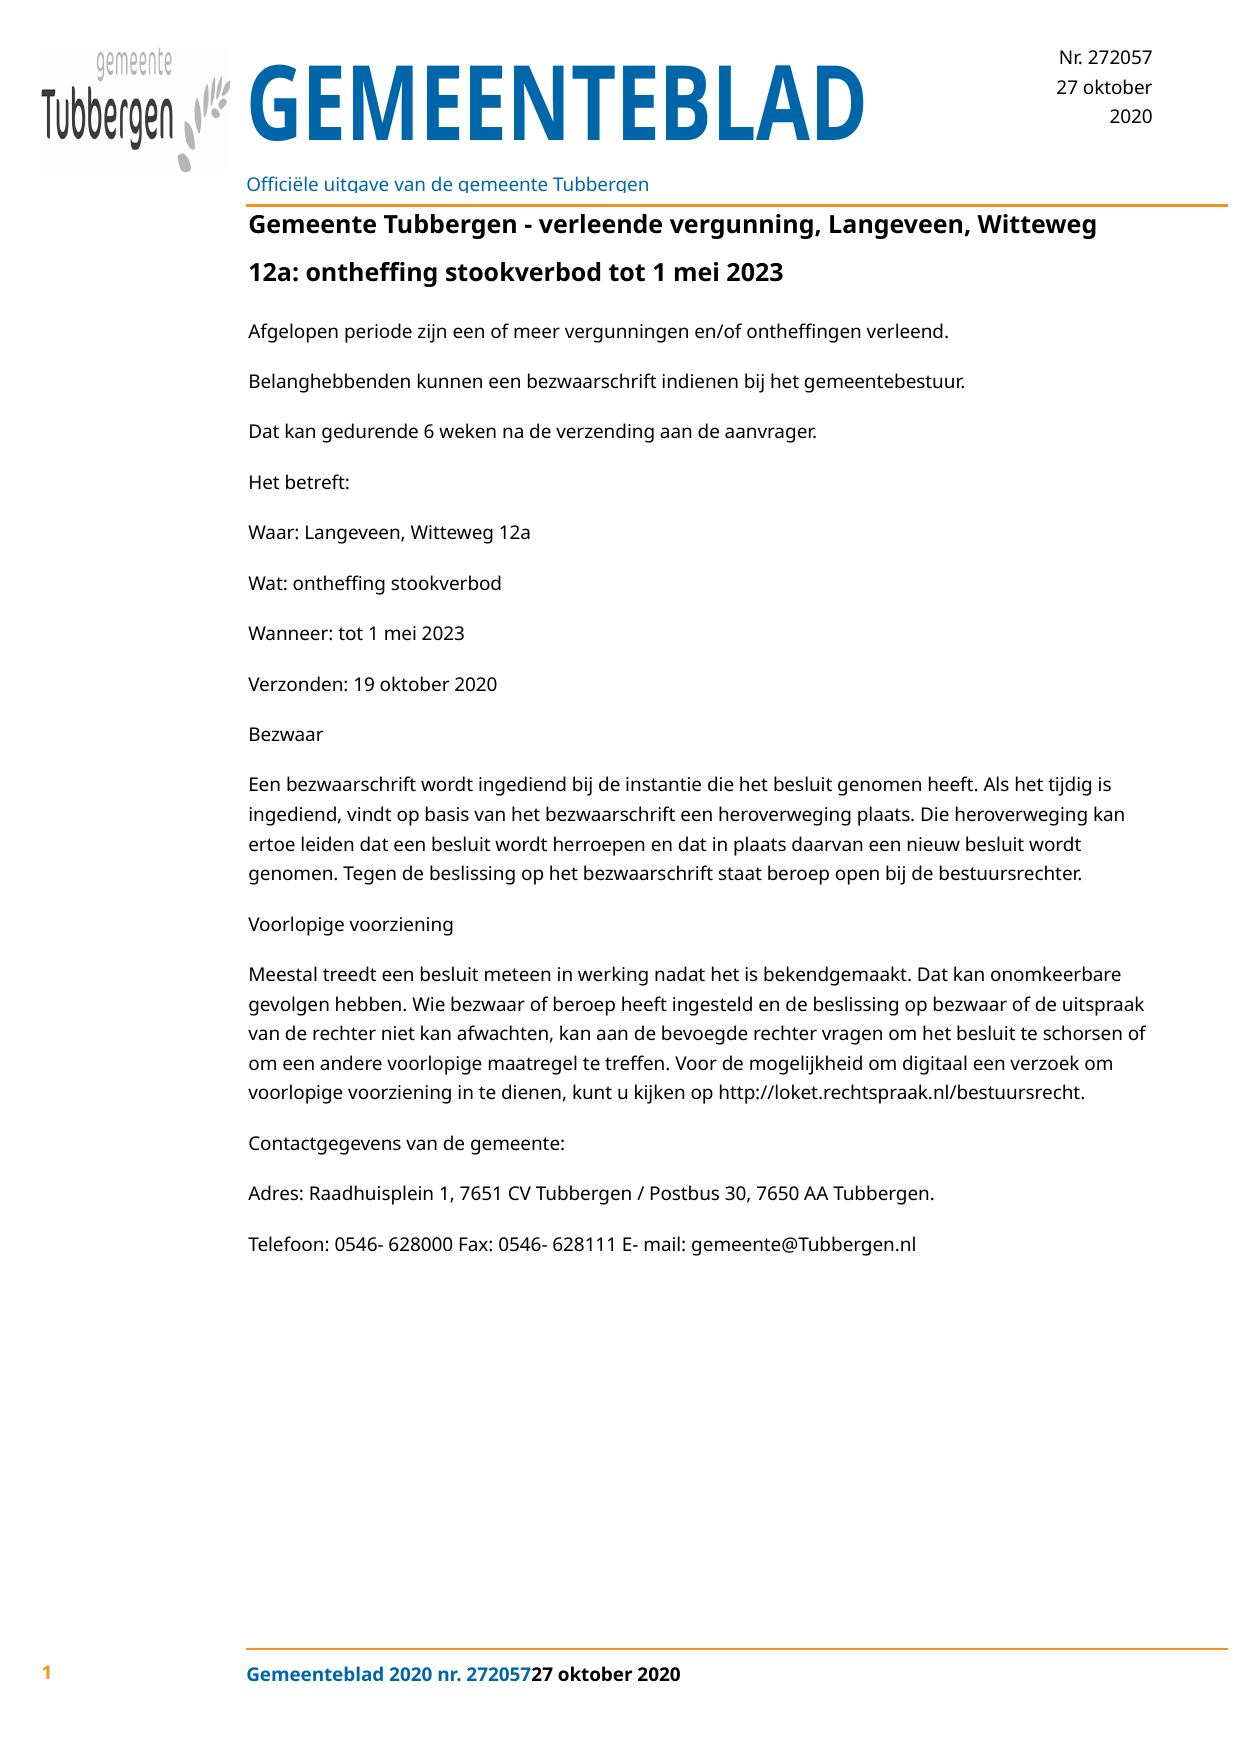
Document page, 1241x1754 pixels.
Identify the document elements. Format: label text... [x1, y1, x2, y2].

text Waar: Langeveen, Witteweg 12a [248, 519, 1152, 545]
text Meestal treedt een besluit meteen in werking nadat het is bekendgemaakt. Dat kan onomkeerbare gevolgen hebben. Wie bezwaar of beroep heeft ingesteld en de beslissing op bezwaar of de uitspraak van de rechter niet kan afwachten, kan aan de bevoegde rechter vragen om het besluit te schorsen of om een andere voorlopige maatregel te treffen. Voor de mogelijkheid om digitaal een verzoek om voorlopige voorziening in te dienen, kunt u kijken op http://loket.rechtspraak.nl/bestuursrecht. [248, 961, 1152, 1105]
text Wanneer: tot 1 mei 2023 [248, 620, 1152, 646]
text Wat: ontheffing stookverbod [248, 570, 1152, 596]
text Bezwaar [248, 721, 1152, 747]
text Belanghebbenden kunnen een bezwaarschrift indienen bij het gemeentebestuur. [248, 368, 1152, 394]
text Gemeente Tubbergen - verleende vergunning, Langeveen, Witteweg 12a: ontheffing stookverbod tot 1 mei 2023 [248, 207, 1152, 288]
text Dat kan gedurende 6 weken na de verzending aan de aanvrager. [248, 419, 1152, 444]
text Adres: Raadhuisplein 1, 7651 CV Tubbergen / Postbus 30, 7650 AA Tubbergen. [248, 1180, 1152, 1206]
text Verzonden: 19 oktober 2020 [248, 671, 1152, 697]
text Voorlopige voorziening [248, 911, 1152, 937]
picture [41, 47, 231, 172]
text Een bezwaarschrift wordt ingediend bij de instantie die het besluit genomen heeft. Als het tijdig is ingediend, vindt op basis van het bezwaarschrift een heroverweging plaats. Die heroverweging kan ertoe leiden dat een besluit wordt herroepen en dat in plaats daarvan een nieuw besluit wordt genomen. Tegen de beslissing op het bezwaarschrift staat beroep open bij de bestuursrechter. [248, 772, 1152, 886]
text Telefoon: 0546- 628000 Fax: 0546- 628111 E- mail: gemeente@Tubbergen.nl [248, 1231, 1152, 1257]
text Afgelopen periode zijn een of meer vergunningen en/of ontheffingen verleend. [248, 318, 1152, 344]
text Het betreft: [248, 469, 1152, 495]
text Contactgegevens van de gemeente: [248, 1130, 1152, 1156]
